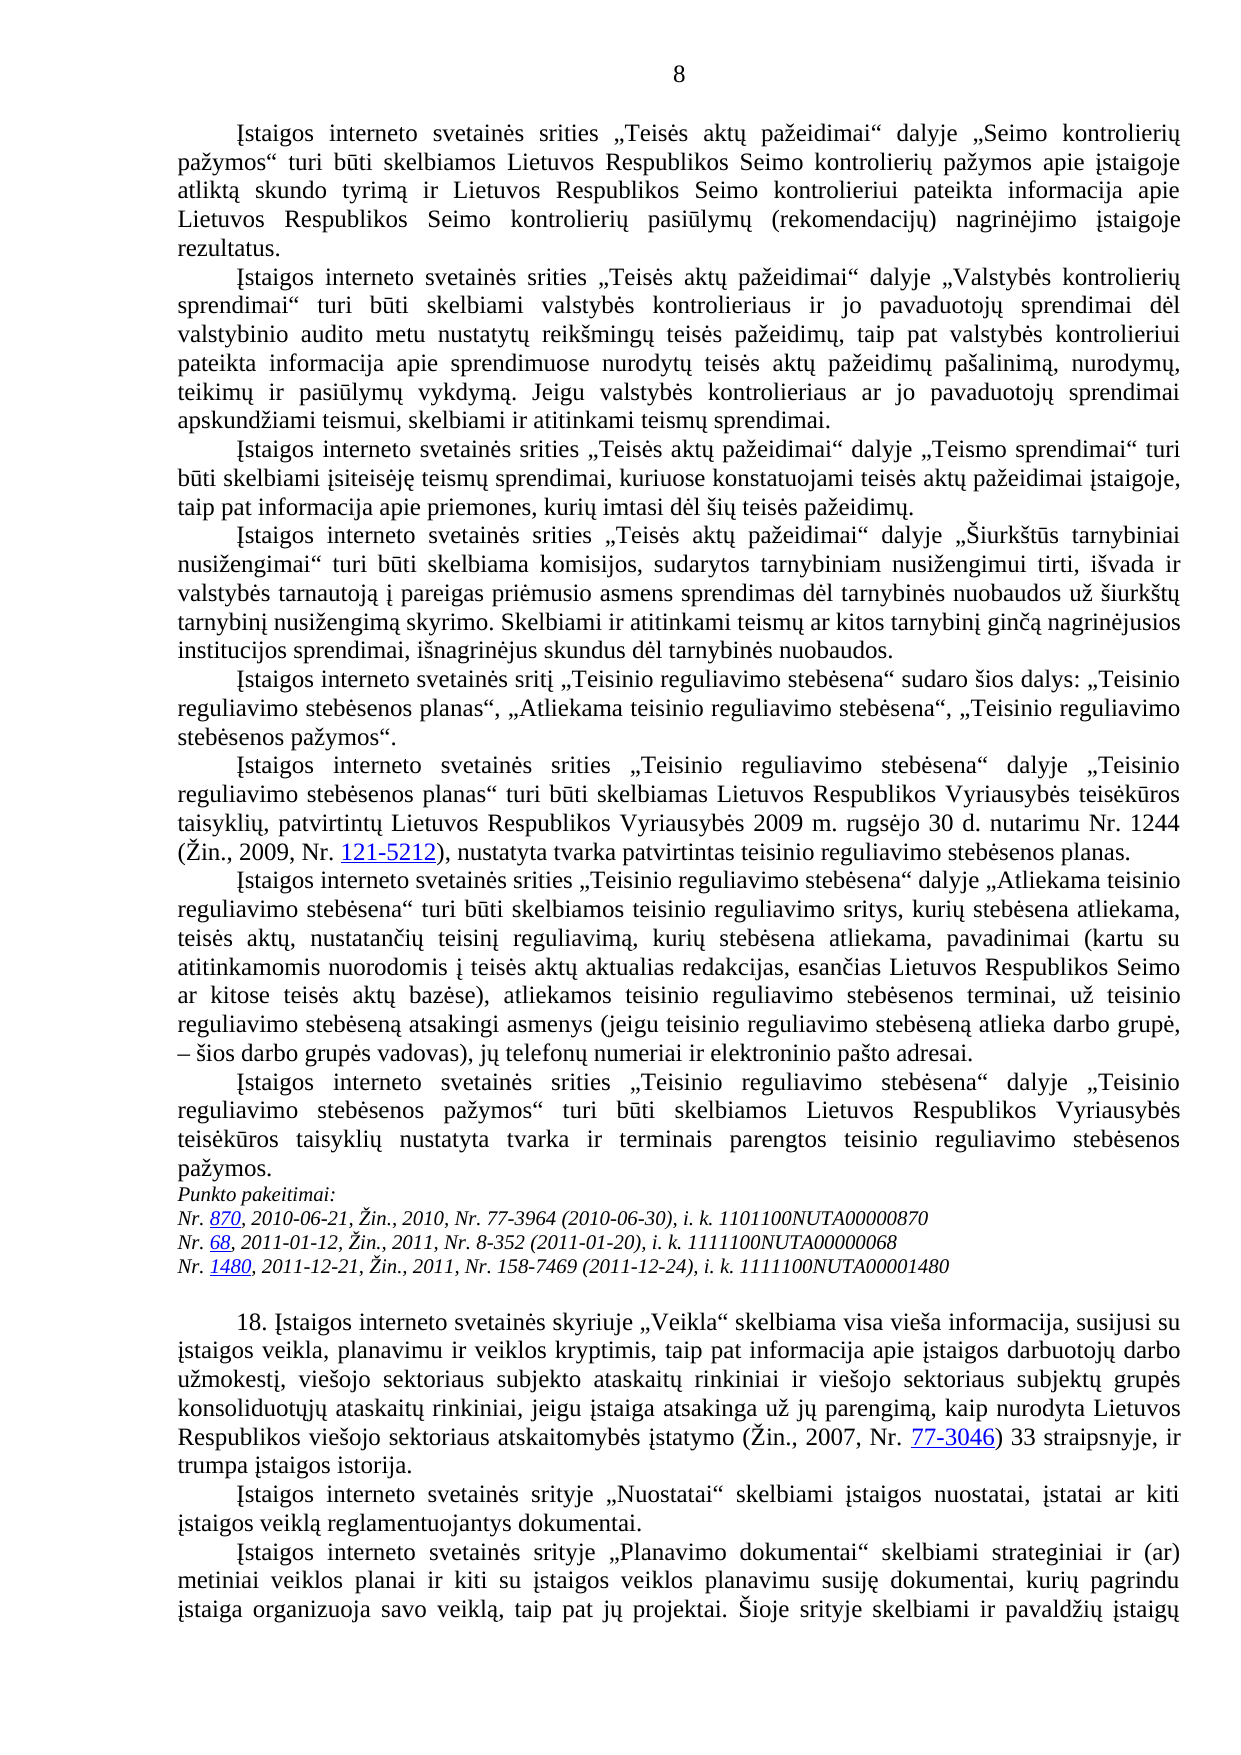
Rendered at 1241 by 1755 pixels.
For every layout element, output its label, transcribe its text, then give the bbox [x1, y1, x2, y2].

text Punkto pakeitimai: [177, 1182, 1181, 1206]
text Nr. 870, 2010-06-21, Žin., 2010, Nr. 77-3964 (2010-06-30), i. k. 1101100NUTA00000870 [177, 1206, 1181, 1230]
text Įstaigos interneto svetainės sritį „Teisinio reguliavimo stebėsena“ sudaro šios dalys: „Teisinio reguliavimo stebėsenos planas“, „Atliekama teisinio reguliavimo stebėsena“, „Teisinio reguliavimo stebėsenos pažymos“. [177, 664, 1181, 751]
text Įstaigos interneto svetainės srities „Teisės aktų pažeidimai“ dalyje „Šiurkštūs tarnybiniai nusižengimai“ turi būti skelbiama komisijos, sudarytos tarnybiniam nusižengimui tirti, išvada ir valstybės tarnautoją į pareigas priėmusio asmens sprendimas dėl tarnybinės nuobaudos už šiurkštų tarnybinį nusižengimą skyrimo. Skelbiami ir atitinkami teismų ar kitos tarnybinį ginčą nagrinėjusios institucijos sprendimai, išnagrinėjus skundus dėl tarnybinės nuobaudos. [177, 521, 1181, 664]
text Įstaigos interneto svetainės srityje „Planavimo dokumentai“ skelbiami strateginiai ir (ar) metiniai veiklos planai ir kiti su įstaigos veiklos planavimu susiję dokumentai, kurių pagrindu įstaiga organizuoja savo veiklą, taip pat jų projektai. Šioje srityje skelbiami ir pavaldžių įstaigų [177, 1537, 1181, 1623]
text Nr. 68, 2011-01-12, Žin., 2011, Nr. 8-352 (2011-01-20), i. k. 1111100NUTA00000068 [177, 1230, 1181, 1254]
text Įstaigos interneto svetainės srities „Teisės aktų pažeidimai“ dalyje „Valstybės kontrolierių sprendimai“ turi būti skelbiami valstybės kontrolieriaus ir jo pavaduotojų sprendimai dėl valstybinio audito metu nustatytų reikšmingų teisės pažeidimų, taip pat valstybės kontrolieriui pateikta informacija apie sprendimuose nurodytų teisės aktų pažeidimų pašalinimą, nurodymų, teikimų ir pasiūlymų vykdymą. Jeigu valstybės kontrolieriaus ar jo pavaduotojų sprendimai apskundžiami teismui, skelbiami ir atitinkami teismų sprendimai. [177, 262, 1181, 434]
text Įstaigos interneto svetainės srities „Teisinio reguliavimo stebėsena“ dalyje „Atliekama teisinio reguliavimo stebėsena“ turi būti skelbiamos teisinio reguliavimo sritys, kurių stebėsena atliekama, teisės aktų, nustatančių teisinį reguliavimą, kurių stebėsena atliekama, pavadinimai (kartu su atitinkamomis nuorodomis į teisės aktų aktualias redakcijas, esančias Lietuvos Respublikos Seimo ar kitose teisės aktų bazėse), atliekamos teisinio reguliavimo stebėsenos terminai, už teisinio reguliavimo stebėseną atsakingi asmenys (jeigu teisinio reguliavimo stebėseną atlieka darbo grupė, – šios darbo grupės vadovas), jų telefonų numeriai ir elektroninio pašto adresai. [177, 866, 1181, 1067]
text Įstaigos interneto svetainės srities „Teisės aktų pažeidimai“ dalyje „Seimo kontrolierių pažymos“ turi būti skelbiamos Lietuvos Respublikos Seimo kontrolierių pažymos apie įstaigoje atliktą skundo tyrimą ir Lietuvos Respublikos Seimo kontrolieriui pateikta informacija apie Lietuvos Respublikos Seimo kontrolierių pasiūlymų (rekomendacijų) nagrinėjimo įstaigoje rezultatus. [177, 118, 1181, 262]
text Įstaigos interneto svetainės srityje „Nuostatai“ skelbiami įstaigos nuostatai, įstatai ar kiti įstaigos veiklą reglamentuojantys dokumentai. [177, 1479, 1181, 1537]
text Įstaigos interneto svetainės srities „Teisinio reguliavimo stebėsena“ dalyje „Teisinio reguliavimo stebėsenos pažymos“ turi būti skelbiamos Lietuvos Respublikos Vyriausybės teisėkūros taisyklių nustatyta tvarka ir terminais parengtos teisinio reguliavimo stebėsenos pažymos. [177, 1067, 1181, 1182]
text 18. Įstaigos interneto svetainės skyriuje „Veikla“ skelbiama visa vieša informacija, susijusi su įstaigos veikla, planavimu ir veiklos kryptimis, taip pat informacija apie įstaigos darbuotojų darbo užmokestį, viešojo sektoriaus subjekto ataskaitų rinkiniai ir viešojo sektoriaus subjektų grupės konsoliduotųjų ataskaitų rinkiniai, jeigu įstaiga atsakinga už jų parengimą, kaip nurodyta Lietuvos Respublikos viešojo sektoriaus atskaitomybės įstatymo (Žin., 2007, Nr. 77-3046) 33 straipsnyje, ir trumpa įstaigos istorija. [177, 1307, 1181, 1479]
text Įstaigos interneto svetainės srities „Teisės aktų pažeidimai“ dalyje „Teismo sprendimai“ turi būti skelbiami įsiteisėję teismų sprendimai, kuriuose konstatuojami teisės aktų pažeidimai įstaigoje, taip pat informacija apie priemones, kurių imtasi dėl šių teisės pažeidimų. [177, 434, 1181, 521]
text Įstaigos interneto svetainės srities „Teisinio reguliavimo stebėsena“ dalyje „Teisinio reguliavimo stebėsenos planas“ turi būti skelbiamas Lietuvos Respublikos Vyriausybės teisėkūros taisyklių, patvirtintų Lietuvos Respublikos Vyriausybės 2009 m. rugsėjo 30 d. nutarimu Nr. 1244 (Žin., 2009, Nr. 121-5212), nustatyta tvarka patvirtintas teisinio reguliavimo stebėsenos planas. [177, 751, 1181, 866]
text Nr. 1480, 2011-12-21, Žin., 2011, Nr. 158-7469 (2011-12-24), i. k. 1111100NUTA00001480 [177, 1254, 1181, 1278]
